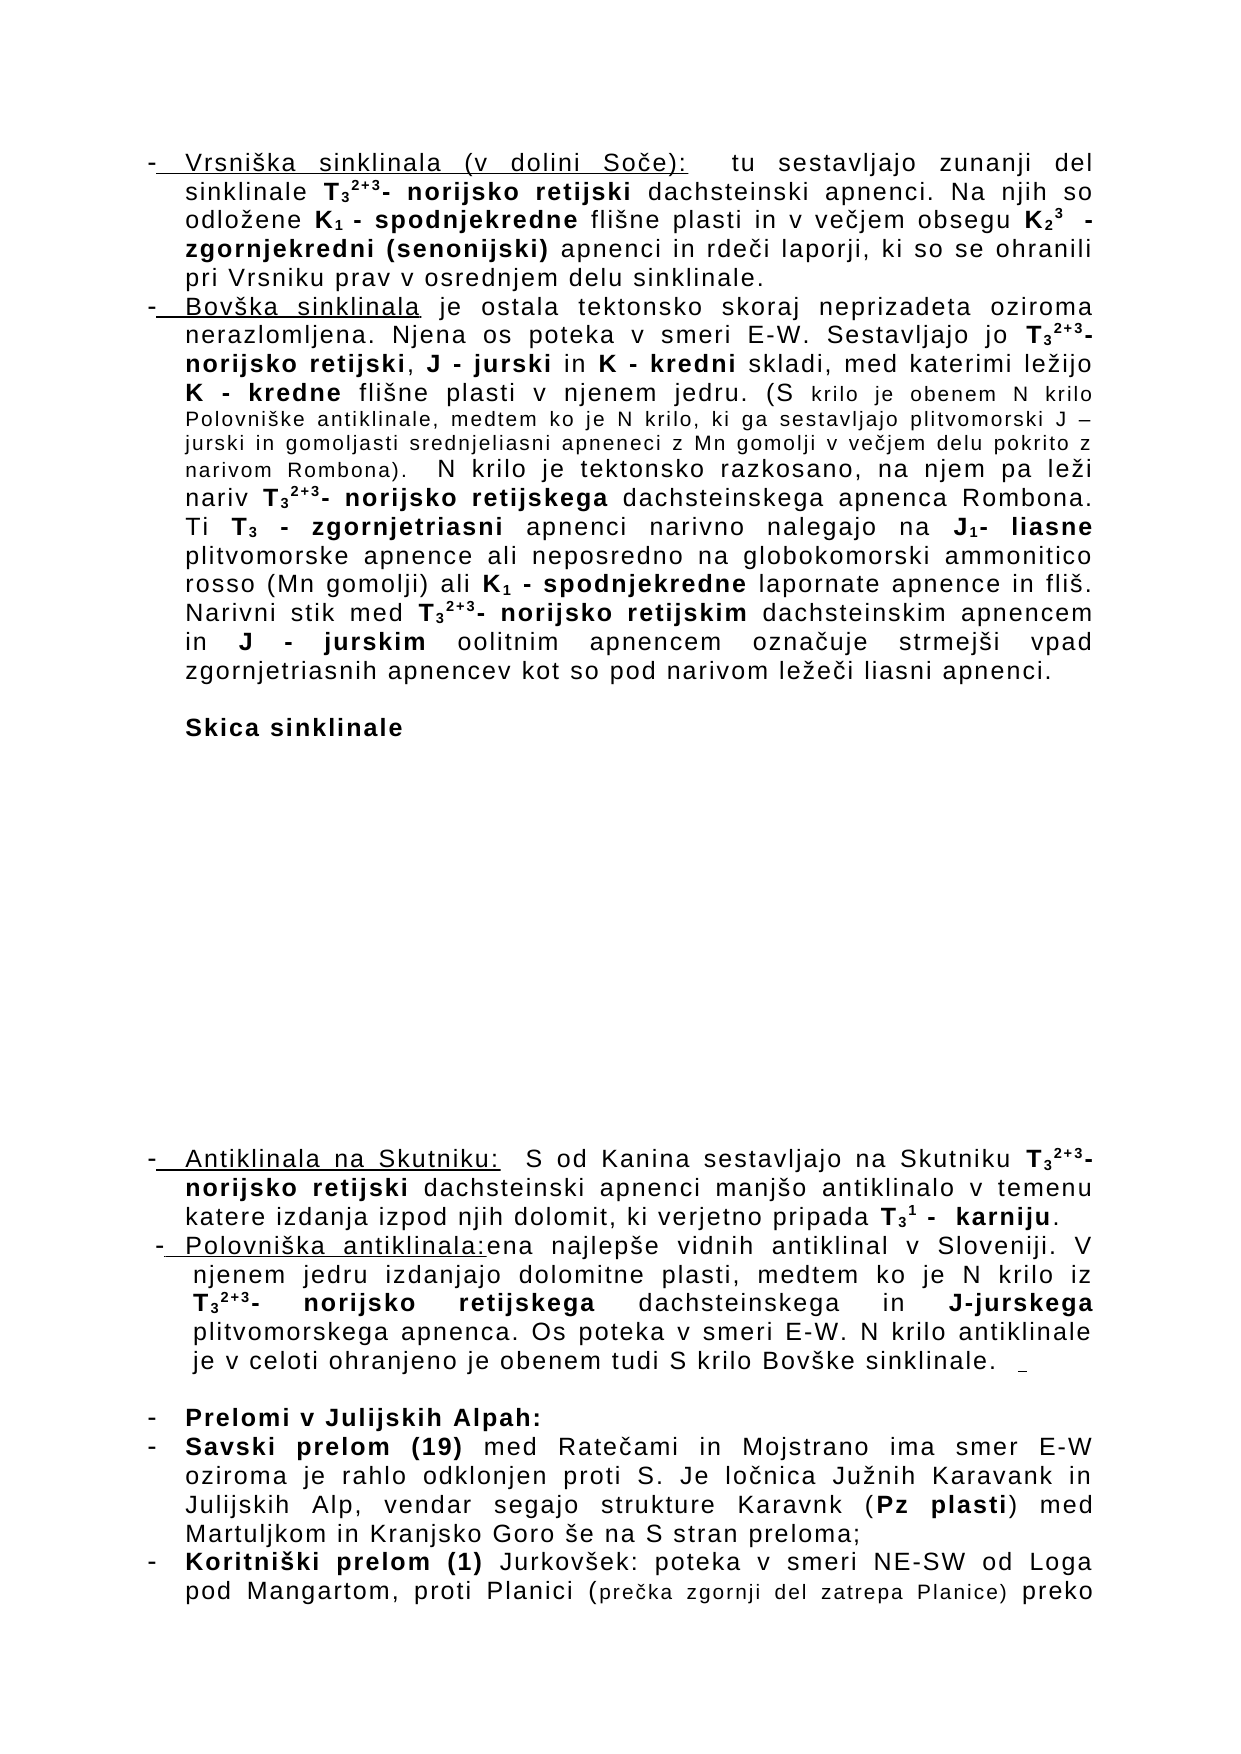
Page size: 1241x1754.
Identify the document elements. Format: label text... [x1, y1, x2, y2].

text Skica sinklinale [148, 713, 1093, 742]
list Savski prelom (19) med Ratečami in Mojstrano ima smer E-W oziroma je rahlo odklonjen proti S. Je ločnica Južnih Karavank in Julijskih Alp, vendar segajo strukture Karavnk (Pz plasti) med Martuljkom in Kranjsko Goro še na S stran preloma; [148, 1432, 1093, 1547]
list Prelomi v Julijskih Alpah: [148, 1403, 1093, 1432]
list Vrsniška sinklinala (v dolini Soče): tu sestavljajo zunanji del sinklinale T32+3- norijsko retijski dachsteinski apnenci. Na njih so odložene K1 - spodnjekredne flišne plasti in v večjem obsegu K23 - zgornjekredni (senonijski) apnenci in rdeči laporji, ki so se ohranili pri Vrsniku prav v osrednjem delu sinklinale. [148, 148, 1093, 291]
list Antiklinala na Skutniku: S od Kanina sestavljajo na Skutniku T32+3- norijsko retijski dachsteinski apnenci manjšo antiklinalo v temenu katere izdanja izpod njih dolomit, ki verjetno pripada T31 - karniju. [148, 1144, 1093, 1231]
list Bovška sinklinala je ostala tektonsko skoraj neprizadeta oziroma nerazlomljena. Njena os poteka v smeri E-W. Sestavljajo jo T32+3- norijsko retijski, J - jurski in K - kredni skladi, med katerimi ležijo K - kredne flišne plasti v njenem jedru. (S krilo je obenem N krilo Polovniške antiklinale, medtem ko je N krilo, ki ga sestavljajo plitvomorski J – jurski in gomoljasti srednjeliasni apneneci z Mn gomolji v večjem delu pokrito z narivom Rombona). N krilo je tektonsko razkosano, na njem pa leži nariv T32+3- norijsko retijskega dachsteinskega apnenca Rombona. Ti T3 - zgornjetriasni apnenci narivno nalegajo na J1- liasne plitvomorske apnence ali neposredno na globokomorski ammonitico rosso (Mn gomolji) ali K1 - spodnjekredne lapornate apnence in fliš. Narivni stik med T32+3- norijsko retijskim dachsteinskim apnencem in J - jurskim oolitnim apnencem označuje strmejši vpad zgornjetriasnih apnencev kot so pod narivom ležeči liasni apnenci. [148, 291, 1093, 684]
list Koritniški prelom (1) Jurkovšek: poteka v smeri NE-SW od Loga pod Mangartom, proti Planici (prečka zgornji del zatrepa Planice) preko [148, 1547, 1093, 1605]
list Polovniška antiklinala:ena najlepše vidnih antiklinal v Sloveniji. V njenem jedru izdanjajo dolomitne plasti, medtem ko je N krilo iz T32+3- norijsko retijskega dachsteinskega in J-jurskega plitvomorskega apnenca. Os poteka v smeri E-W. N krilo antiklinale je v celoti ohranjeno je obenem tudi S krilo Bovške sinklinale. [155, 1231, 1093, 1375]
